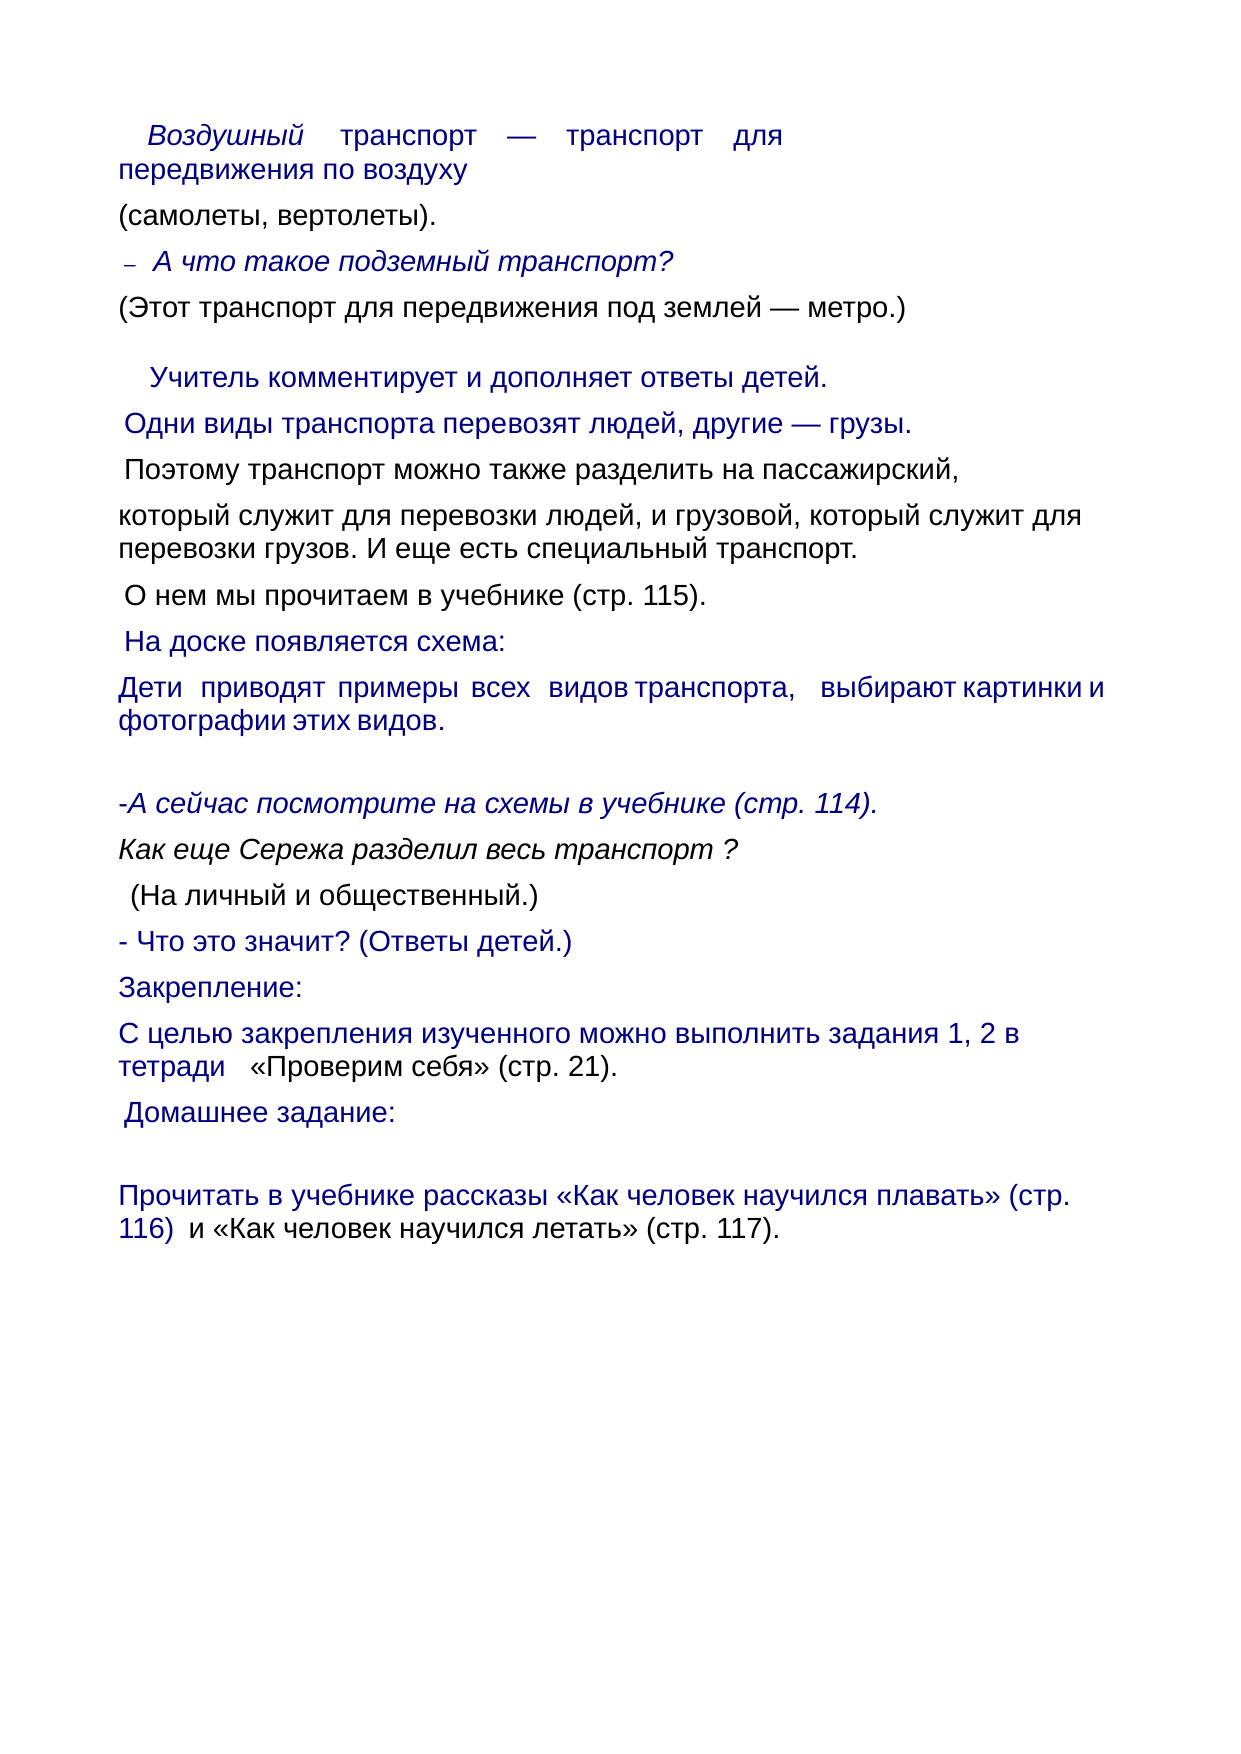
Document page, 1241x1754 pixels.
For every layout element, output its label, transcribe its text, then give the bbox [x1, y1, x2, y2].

text (На личный и общест­венный.) [118, 878, 1122, 911]
text – А что такое подземный транспорт? [118, 244, 1122, 277]
text Закрепление: [118, 970, 1122, 1003]
text Дети приводят примеры всех видов транспорта, выбирают картинки и фотографии этих видов. [118, 669, 1122, 737]
text Одни виды транспорта пере­возят людей, другие — грузы. [118, 406, 1122, 439]
text Воздушный транспорт — транс­порт для передвижения по возду­ху [118, 118, 783, 185]
text - Что это значит? (Ответы детей.) [118, 924, 1122, 957]
text Домашнее задание: [118, 1095, 1122, 1129]
text Как еще Сережа разделил весь транспорт ? [118, 832, 1122, 865]
text По­этому транспорт можно также разделить на пассажирский, [118, 452, 1122, 485]
text -А сейчас посмотрите на схемы в учебнике (стр. 114). [118, 786, 1122, 819]
text (самолеты, вертолеты). [118, 198, 1122, 231]
text Учитель комментирует и дополняет ответы детей. [149, 360, 1122, 393]
text На доске появляется схема: [118, 623, 1122, 657]
text О нем мы прочитаем в учебнике (стр. 115). [118, 577, 1122, 611]
text (Этот транс­порт для передвижения под землей — метро.) [118, 290, 1122, 323]
text Прочитать в учебнике рассказы «Как человек научился плавать» (стр. 116) и «Как человек научился летать» (стр. 117). [118, 1178, 1122, 1245]
text С целью закрепления изученного можно выполнить задания 1, 2 в тетради «Проверим себя» (стр. 21). [118, 1016, 1122, 1083]
text ко­торый служит для перевозки лю­дей, и грузовой, который служит для перевозки грузов. И еще есть специальный транспорт. [118, 498, 1122, 565]
